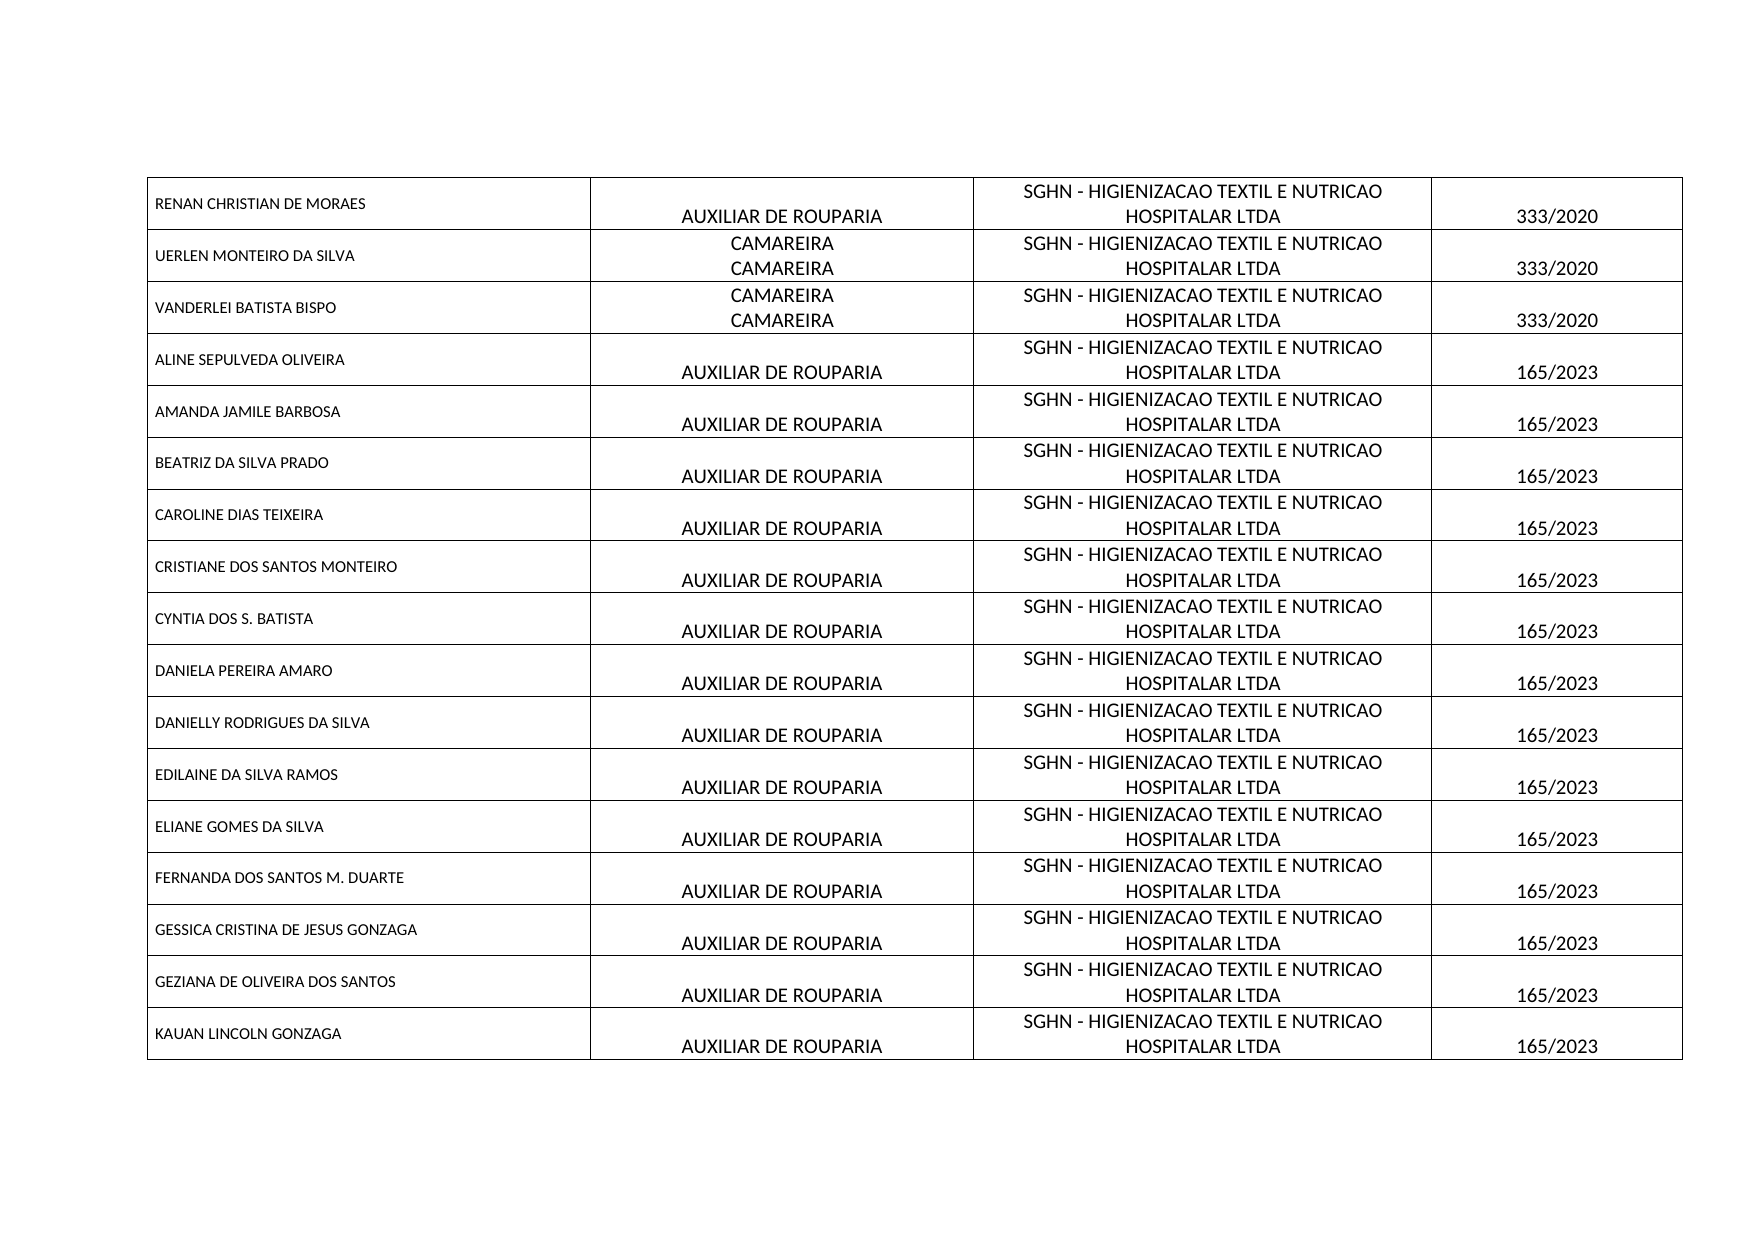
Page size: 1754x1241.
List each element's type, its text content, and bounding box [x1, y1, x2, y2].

table_cell ALINE SEPULVEDA OLIVEIRA [148, 334, 590, 385]
table_cell SGHN - HIGIENIZACAO TEXTIL E NUTRICAO HOSPITALAR LTDA [974, 334, 1431, 385]
table_cell GESSICA CRISTINA DE JESUS GONZAGA [148, 905, 590, 955]
table_cell AUXILIAR DE ROUPARIA [591, 386, 973, 437]
table_cell 165/2023 [1432, 749, 1682, 800]
table_cell SGHN - HIGIENIZACAO TEXTIL E NUTRICAO HOSPITALAR LTDA [974, 1008, 1431, 1059]
table_cell DANIELLY RODRIGUES DA SILVA [148, 697, 590, 748]
table_cell AUXILIAR DE ROUPARIA [591, 1008, 973, 1059]
table_cell CYNTIA DOS S. BATISTA [148, 593, 590, 644]
table_cell 165/2023 [1432, 593, 1682, 644]
table_cell CAMAREIRA CAMAREIRA [591, 282, 973, 333]
table_cell AUXILIAR DE ROUPARIA [591, 697, 973, 748]
table_cell RENAN CHRISTIAN DE MORAES [148, 178, 590, 229]
table_cell SGHN - HIGIENIZACAO TEXTIL E NUTRICAO HOSPITALAR LTDA [974, 386, 1431, 437]
table_cell 165/2023 [1432, 1008, 1682, 1059]
table_cell AUXILIAR DE ROUPARIA [591, 853, 973, 903]
table_cell SGHN - HIGIENIZACAO TEXTIL E NUTRICAO HOSPITALAR LTDA [974, 801, 1431, 852]
table_cell CAROLINE DIAS TEIXEIRA [148, 490, 590, 540]
table_cell AUXILIAR DE ROUPARIA [591, 801, 973, 852]
table_cell AUXILIAR DE ROUPARIA [591, 541, 973, 592]
table_cell 333/2020 [1432, 178, 1682, 229]
table_cell SGHN - HIGIENIZACAO TEXTIL E NUTRICAO HOSPITALAR LTDA [974, 853, 1431, 903]
table_cell BEATRIZ DA SILVA PRADO [148, 438, 590, 488]
table_cell SGHN - HIGIENIZACAO TEXTIL E NUTRICAO HOSPITALAR LTDA [974, 749, 1431, 800]
table_cell AUXILIAR DE ROUPARIA [591, 490, 973, 540]
table_cell SGHN - HIGIENIZACAO TEXTIL E NUTRICAO HOSPITALAR LTDA [974, 178, 1431, 229]
table_cell EDILAINE DA SILVA RAMOS [148, 749, 590, 800]
table_cell SGHN - HIGIENIZACAO TEXTIL E NUTRICAO HOSPITALAR LTDA [974, 593, 1431, 644]
table_cell FERNANDA DOS SANTOS M. DUARTE [148, 853, 590, 903]
table_cell 165/2023 [1432, 334, 1682, 385]
table_cell AUXILIAR DE ROUPARIA [591, 645, 973, 696]
table_cell AUXILIAR DE ROUPARIA [591, 956, 973, 1007]
table_cell 165/2023 [1432, 853, 1682, 903]
table_cell 165/2023 [1432, 541, 1682, 592]
table_cell KAUAN LINCOLN GONZAGA [148, 1008, 590, 1059]
table_cell 165/2023 [1432, 645, 1682, 696]
table_cell SGHN - HIGIENIZACAO TEXTIL E NUTRICAO HOSPITALAR LTDA [974, 230, 1431, 281]
table_cell 165/2023 [1432, 386, 1682, 437]
table_cell SGHN - HIGIENIZACAO TEXTIL E NUTRICAO HOSPITALAR LTDA [974, 645, 1431, 696]
table_cell 165/2023 [1432, 956, 1682, 1007]
table_cell 333/2020 [1432, 282, 1682, 333]
table_cell UERLEN MONTEIRO DA SILVA [148, 230, 590, 281]
table_cell 333/2020 [1432, 230, 1682, 281]
table_cell 165/2023 [1432, 438, 1682, 488]
table_cell 165/2023 [1432, 697, 1682, 748]
table_cell SGHN - HIGIENIZACAO TEXTIL E NUTRICAO HOSPITALAR LTDA [974, 697, 1431, 748]
table_cell VANDERLEI BATISTA BISPO [148, 282, 590, 333]
table_cell AUXILIAR DE ROUPARIA [591, 905, 973, 955]
table_cell SGHN - HIGIENIZACAO TEXTIL E NUTRICAO HOSPITALAR LTDA [974, 282, 1431, 333]
table_cell AUXILIAR DE ROUPARIA [591, 178, 973, 229]
table_cell AUXILIAR DE ROUPARIA [591, 593, 973, 644]
table_cell CAMAREIRA CAMAREIRA [591, 230, 973, 281]
table_cell 165/2023 [1432, 905, 1682, 955]
table_cell AUXILIAR DE ROUPARIA [591, 438, 973, 488]
table_cell ELIANE GOMES DA SILVA [148, 801, 590, 852]
table_cell SGHN - HIGIENIZACAO TEXTIL E NUTRICAO HOSPITALAR LTDA [974, 905, 1431, 955]
table_cell SGHN - HIGIENIZACAO TEXTIL E NUTRICAO HOSPITALAR LTDA [974, 956, 1431, 1007]
table_cell CRISTIANE DOS SANTOS MONTEIRO [148, 541, 590, 592]
table_cell GEZIANA DE OLIVEIRA DOS SANTOS [148, 956, 590, 1007]
table_cell SGHN - HIGIENIZACAO TEXTIL E NUTRICAO HOSPITALAR LTDA [974, 541, 1431, 592]
table_cell SGHN - HIGIENIZACAO TEXTIL E NUTRICAO HOSPITALAR LTDA [974, 490, 1431, 540]
table_cell DANIELA PEREIRA AMARO [148, 645, 590, 696]
table_cell AMANDA JAMILE BARBOSA [148, 386, 590, 437]
table_cell 165/2023 [1432, 801, 1682, 852]
table_cell AUXILIAR DE ROUPARIA [591, 749, 973, 800]
table_cell AUXILIAR DE ROUPARIA [591, 334, 973, 385]
table_cell 165/2023 [1432, 490, 1682, 540]
table_cell SGHN - HIGIENIZACAO TEXTIL E NUTRICAO HOSPITALAR LTDA [974, 438, 1431, 488]
